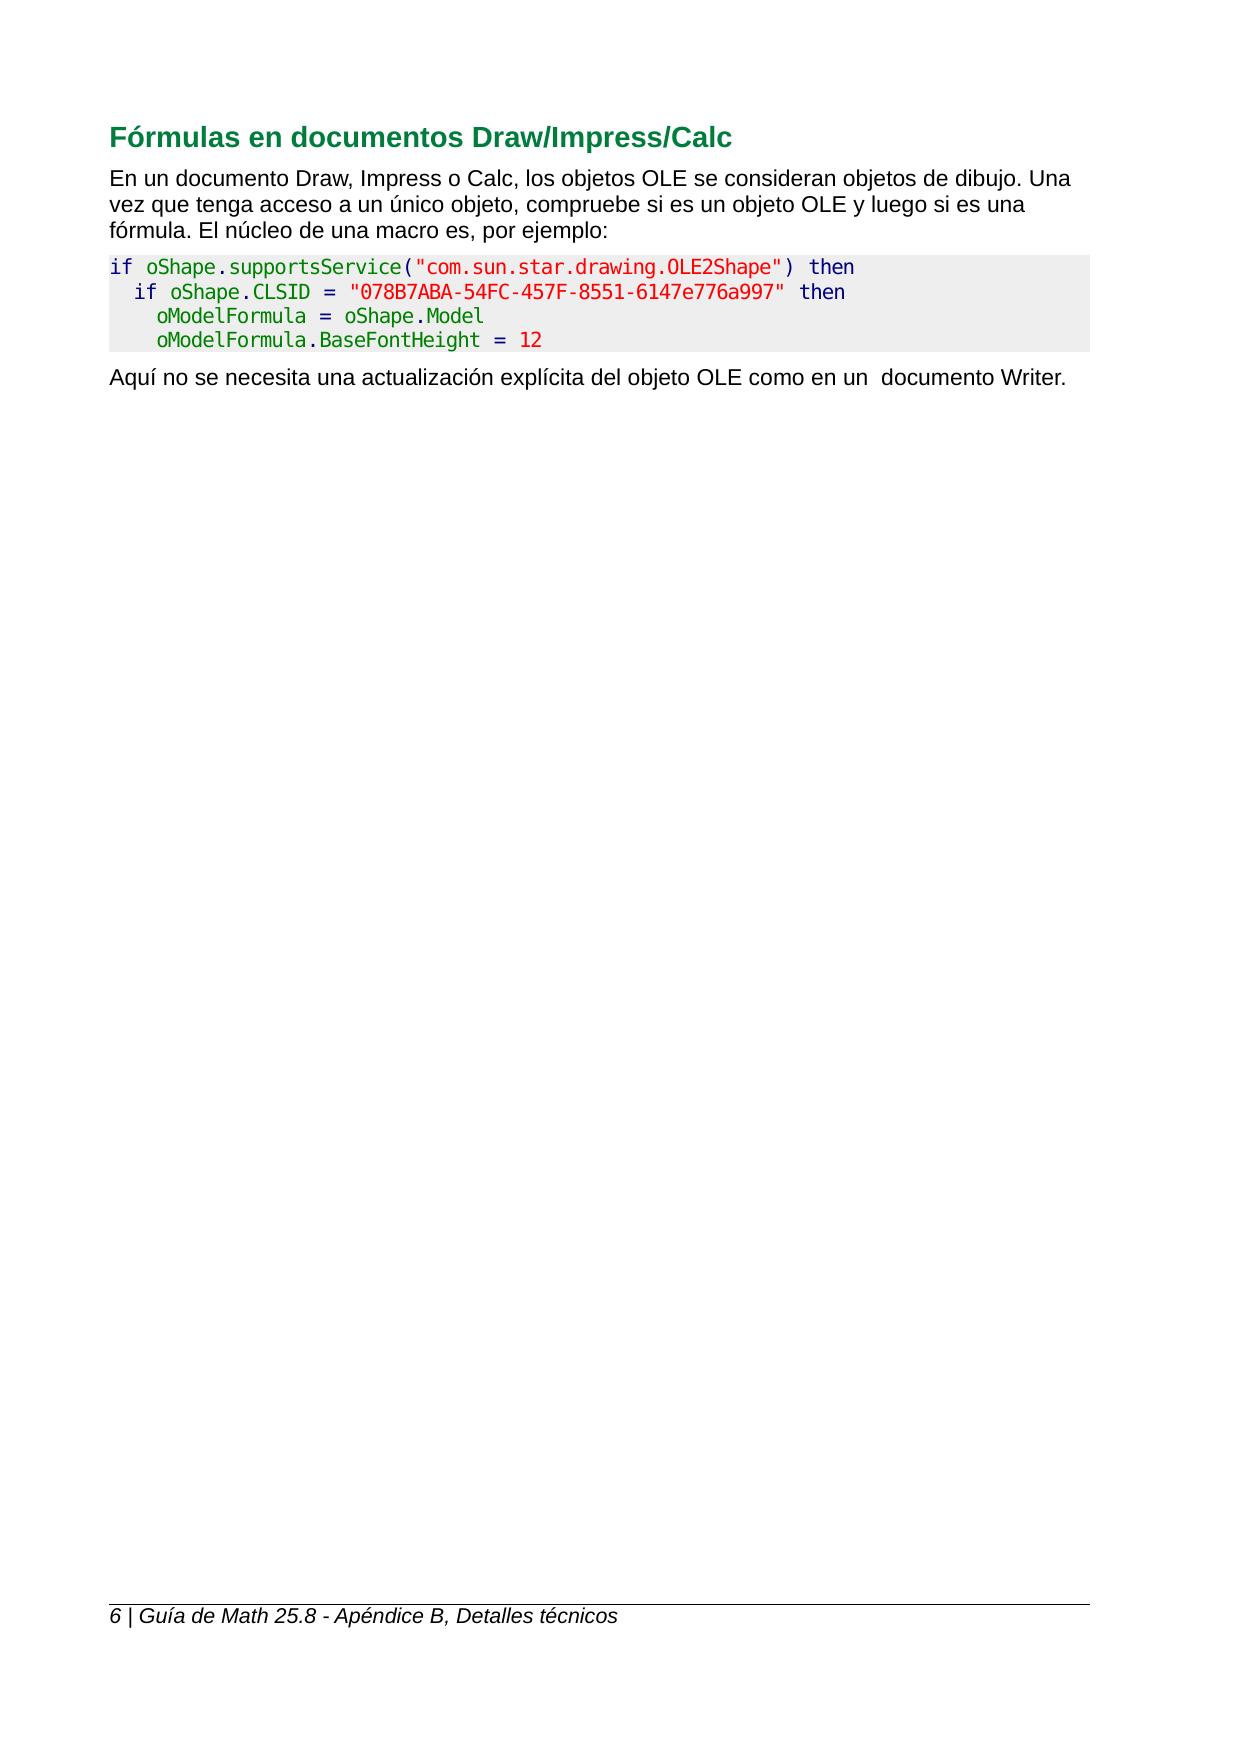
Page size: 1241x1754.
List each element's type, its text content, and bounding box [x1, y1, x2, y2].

subtitle Fórmulas en documentos Draw/Impress/Calc [109, 121, 1090, 154]
text if oShape.CLSID = "078B7ABA-54FC-457F-8551-6147e776a997" then [847, 280, 1090, 304]
text Aquí no se necesita una actualización explícita del objeto OLE como en un documento Writer. [109, 365, 1090, 391]
text oModelFormula = oShape.Model [486, 304, 1090, 328]
list En un documento Draw, Impress o Calc, los objetos OLE se consideran objetos de dibujo. Una vez que tenga acceso a un único objeto, compruebe si es un objeto OLE y luego si es una fórmula. El núcleo de una macro es, por ejemplo: [109, 166, 1090, 243]
text if oShape.supportsService("com.sun.star.drawing.OLE2Shape") then [856, 255, 1090, 280]
text oModelFormula.BaseFontHeight = 12 [544, 328, 1090, 352]
